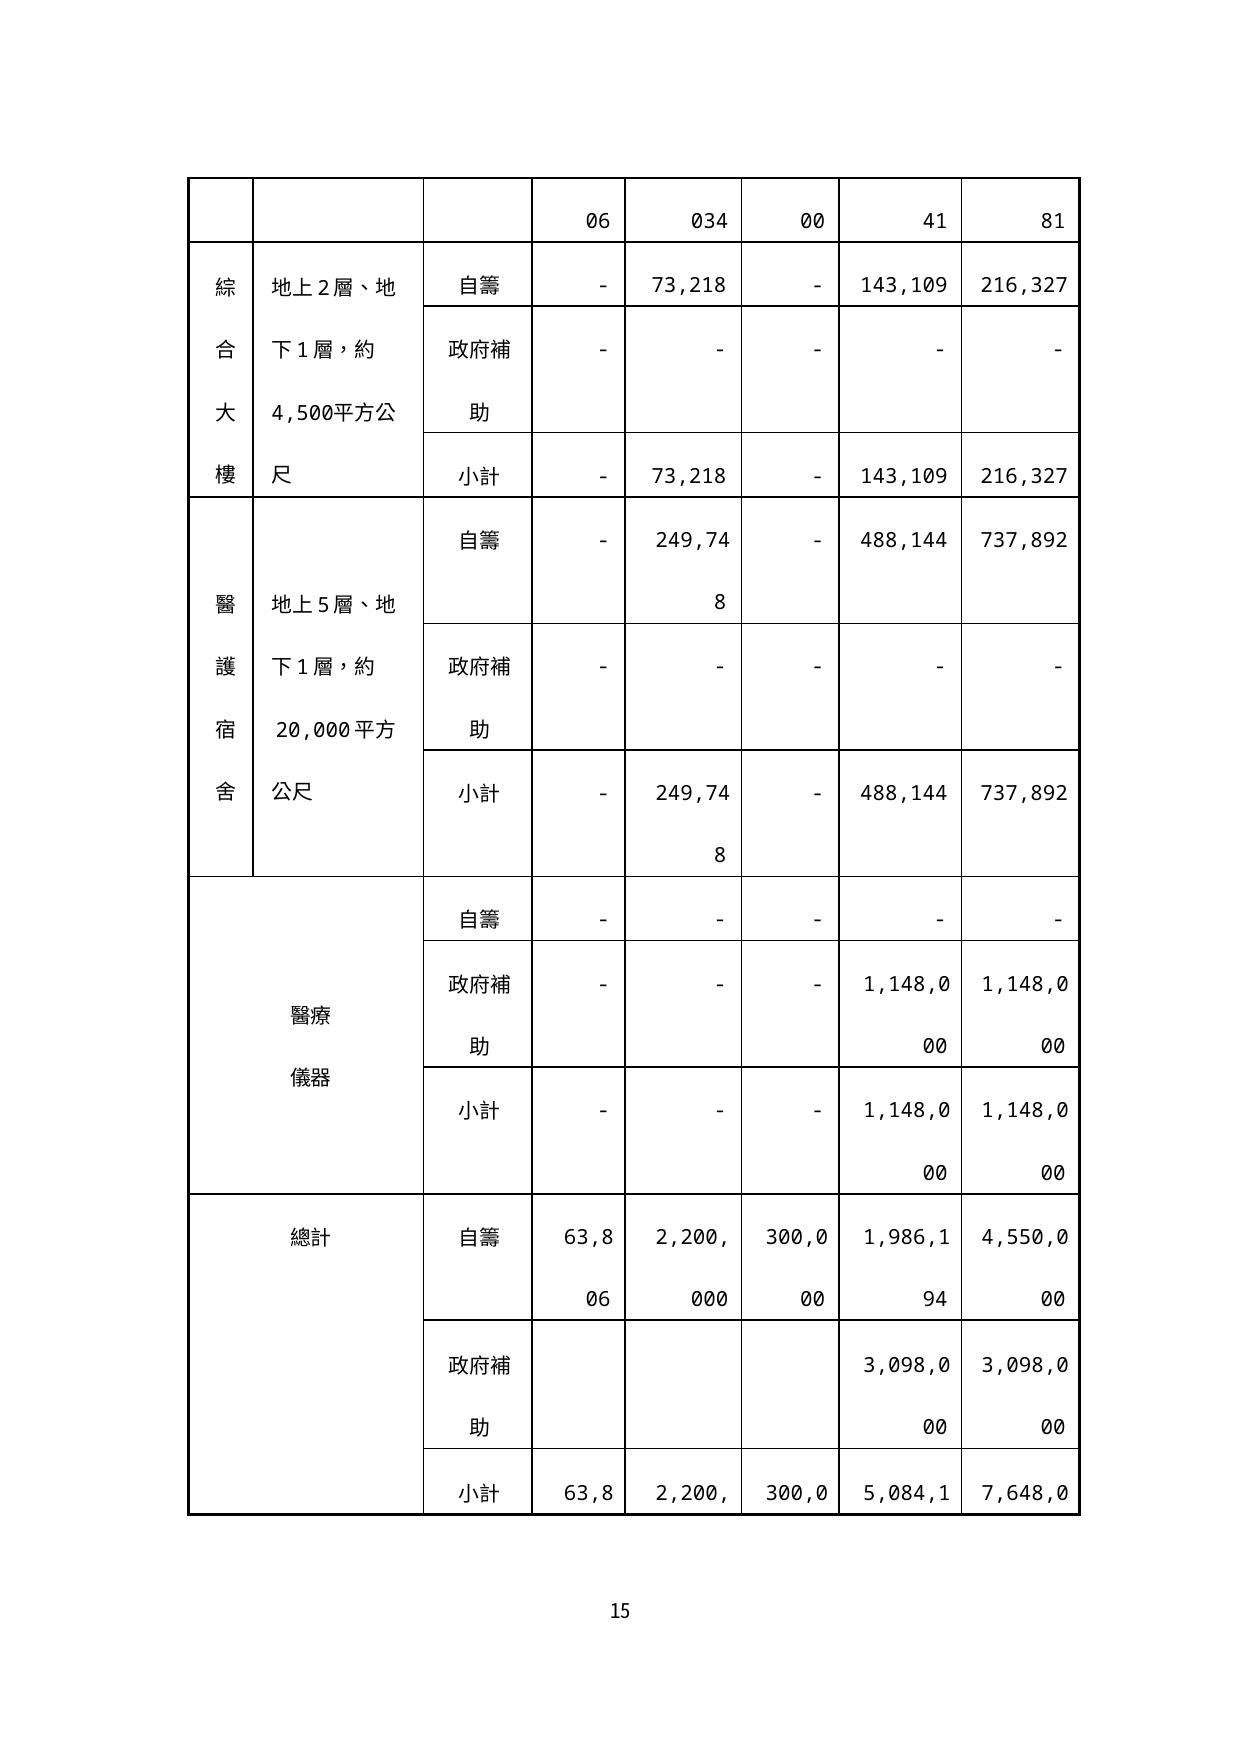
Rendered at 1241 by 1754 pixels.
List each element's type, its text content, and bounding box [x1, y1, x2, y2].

table_cell 7,648,0 [962, 1449, 1078, 1513]
table_cell 4,550,000 [962, 1195, 1078, 1319]
table_cell - [626, 624, 741, 749]
table_cell 00 [742, 179, 838, 241]
table_cell - [533, 941, 624, 1066]
table_cell 小計 [424, 1449, 531, 1513]
table_cell 自籌 [424, 1195, 531, 1319]
table_cell 249,748 [626, 498, 741, 622]
table_cell [533, 1321, 624, 1447]
table_cell 41 [840, 179, 961, 241]
table_cell 綜合 大樓 [190, 243, 252, 496]
table_cell 63,806 [533, 1195, 624, 1319]
table_cell 醫護 宿舍 [190, 498, 252, 876]
table_cell 自籌 [424, 498, 531, 622]
table_cell 488,144 [840, 498, 961, 622]
table_cell 216,327 [962, 433, 1078, 496]
table_cell - [533, 1068, 624, 1193]
table_cell - [533, 307, 624, 432]
table_cell [424, 179, 531, 241]
table_cell 249,748 [626, 751, 741, 876]
table_cell 1,148,000 [840, 941, 961, 1066]
table_cell - [962, 624, 1078, 749]
table_cell 自籌 [424, 877, 531, 940]
table_cell 政府補助 [424, 307, 531, 432]
table_cell 63,8 [533, 1449, 624, 1513]
table_cell 488,144 [840, 751, 961, 876]
table_cell - [533, 243, 624, 305]
table_cell - [742, 498, 838, 622]
table_cell - [742, 433, 838, 496]
table_cell 300,000 [742, 1195, 838, 1319]
table_cell 1,148,000 [962, 1068, 1078, 1193]
table_cell 143,109 [840, 243, 961, 305]
table_cell 2,200, [626, 1449, 741, 1513]
table_cell 3,098,000 [962, 1321, 1078, 1447]
table_cell [254, 179, 423, 241]
table_cell - [742, 941, 838, 1066]
table_cell 政府補助 [424, 941, 531, 1066]
table_cell 5,084,1 [840, 1449, 961, 1513]
table_cell - [962, 877, 1078, 940]
table_cell - [962, 307, 1078, 432]
table_cell 737,892 [962, 751, 1078, 876]
table_cell 政府補助 [424, 624, 531, 749]
table_cell 3,098,000 [840, 1321, 961, 1447]
table_cell 地上5層、地下1層，約20,000平方公尺 [254, 498, 423, 876]
table_cell 小計 [424, 433, 531, 496]
table_cell - [533, 433, 624, 496]
table_cell - [742, 624, 838, 749]
table_cell - [533, 877, 624, 940]
table_cell [742, 1321, 838, 1447]
table_cell 1,986,194 [840, 1195, 961, 1319]
table_cell - [533, 751, 624, 876]
table_cell - [742, 307, 838, 432]
table_cell 自籌 [424, 243, 531, 305]
table_cell - [840, 624, 961, 749]
table_cell 總計 [190, 1195, 423, 1513]
table_cell - [626, 877, 741, 940]
table_cell - [626, 941, 741, 1066]
table_cell - [626, 307, 741, 432]
table_cell - [840, 877, 961, 940]
table_cell 2,200,000 [626, 1195, 741, 1319]
table_cell [626, 1321, 741, 1447]
table_cell 81 [962, 179, 1078, 241]
table_cell - [742, 1068, 838, 1193]
table_cell 小計 [424, 751, 531, 876]
table_cell - [742, 877, 838, 940]
table_cell 小計 [424, 1068, 531, 1193]
table_cell - [533, 624, 624, 749]
table_cell 1,148,000 [840, 1068, 961, 1193]
table_cell - [533, 498, 624, 622]
table_cell 政府補助 [424, 1321, 531, 1447]
table_cell 216,327 [962, 243, 1078, 305]
table_cell 1,148,000 [962, 941, 1078, 1066]
table_cell - [626, 1068, 741, 1193]
table_cell 034 [626, 179, 741, 241]
table_cell [190, 179, 252, 241]
table_cell 300,0 [742, 1449, 838, 1513]
table_cell 地上2層、地下1層，約4,500平方公尺 [254, 243, 423, 496]
table_cell 醫療 儀器 [190, 877, 423, 1193]
table_cell 73,218 [626, 243, 741, 305]
table_cell 143,109 [840, 433, 961, 496]
table_cell - [742, 751, 838, 876]
table_cell 73,218 [626, 433, 741, 496]
table_cell 06 [533, 179, 624, 241]
table_cell - [742, 243, 838, 305]
table_cell 737,892 [962, 498, 1078, 622]
table_cell - [840, 307, 961, 432]
